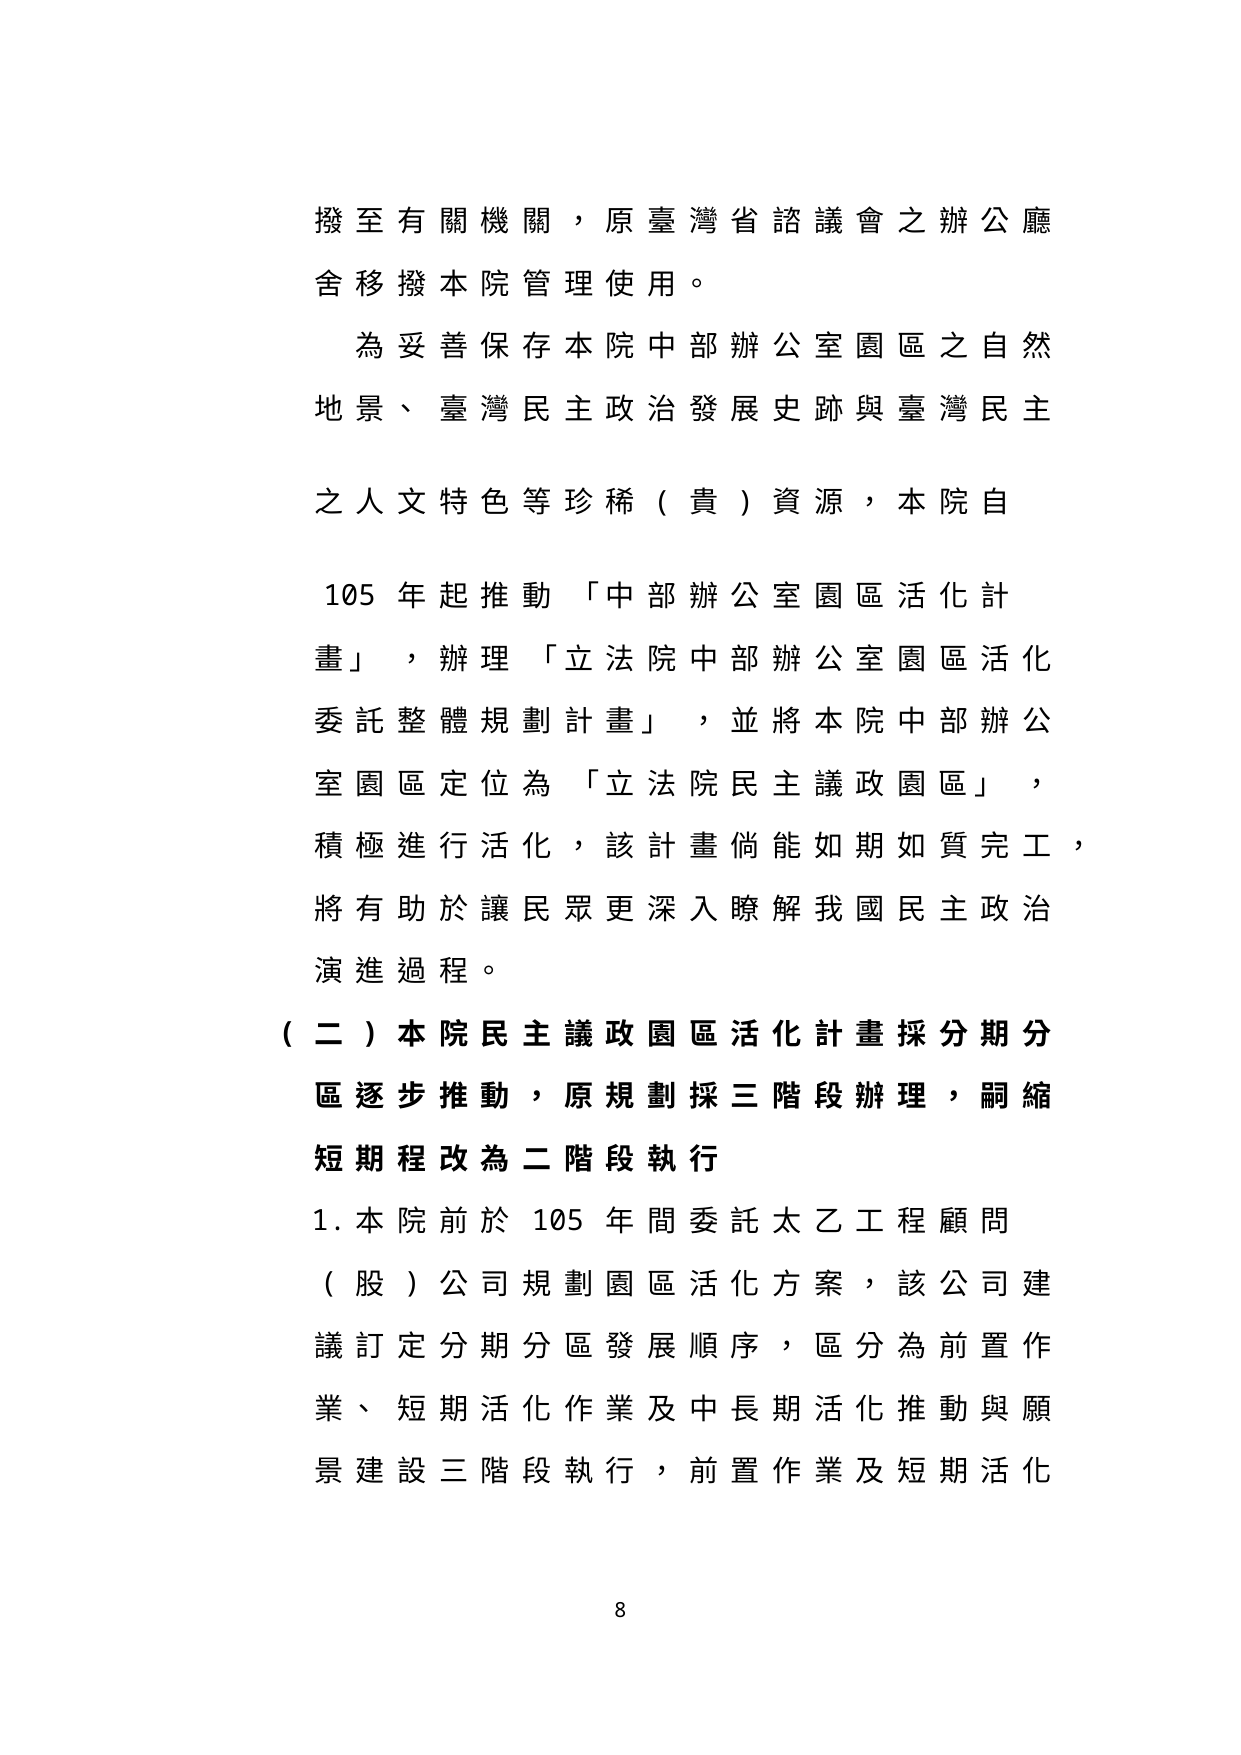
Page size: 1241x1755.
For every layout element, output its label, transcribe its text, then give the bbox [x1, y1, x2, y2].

text 民國87年精省後，本院委員提案通過於96年在原臺灣省議會(精省後改為臺灣省諮議會)所在基地成立議政博物館及中南部服務中心兩單位(以下併稱中部辦公室)，園區內之建築物為臺灣省諮議會及本院中部辦公室共同使用，臺灣省諮議會使用議事大樓二樓、朝琴紀念館、議員會館前棟及檔案室；本院使用議事大樓一樓、議事堂、議員會館後棟、圖書資料館(現為議政博物館)、資訊大樓、後山倉庫、餐廳、康樂室及職務宿舍，嗣107年行政院決議省級機關去任務化，其相關業務移撥至有關機關，原臺灣省諮議會之辦公廳舍移撥本院管理使用。 [271, 177, 1058, 302]
text 1.本院前於105年間委託太乙工程顧問(股)公司規劃園區活化方案，該公司建議訂定分期分區發展順序，區分為前置作業、短期活化作業及中長期活化推動與願景建設三階段執行，前置作業及短期活化建設執行期間為107年度至110年度，經費預估為8,428萬元，本院本撙節原則，實際執行之規劃及工程費用約5,914萬元；中長程活化推動與願景建設執行期間為111年度以後，經費預估為1億5,800萬元，經向行政院提報中程計畫，獲該院同意編列9,850萬元。 [271, 1177, 1058, 1490]
text (二)本院民主議政園區活化計畫採分期分區逐步推動，原規劃採三階段辦理，嗣縮短期程改為二階段執行 [242, 990, 1058, 1177]
text 為妥善保存本院中部辦公室園區之自然地景、臺灣民主政治發展史跡與臺灣民主之人文特色等珍稀(貴)資源，本院自105年起推動「中部辦公室園區活化計畫」，辦理「立法院中部辦公室園區活化委託整體規劃計畫」，並將本院中部辦公室園區定位為「立法院民主議政園區」，積極進行活化，該計畫倘能如期如質完工，將有助於讓民眾更深入瞭解我國民主政治演進過程。 [271, 302, 1058, 990]
